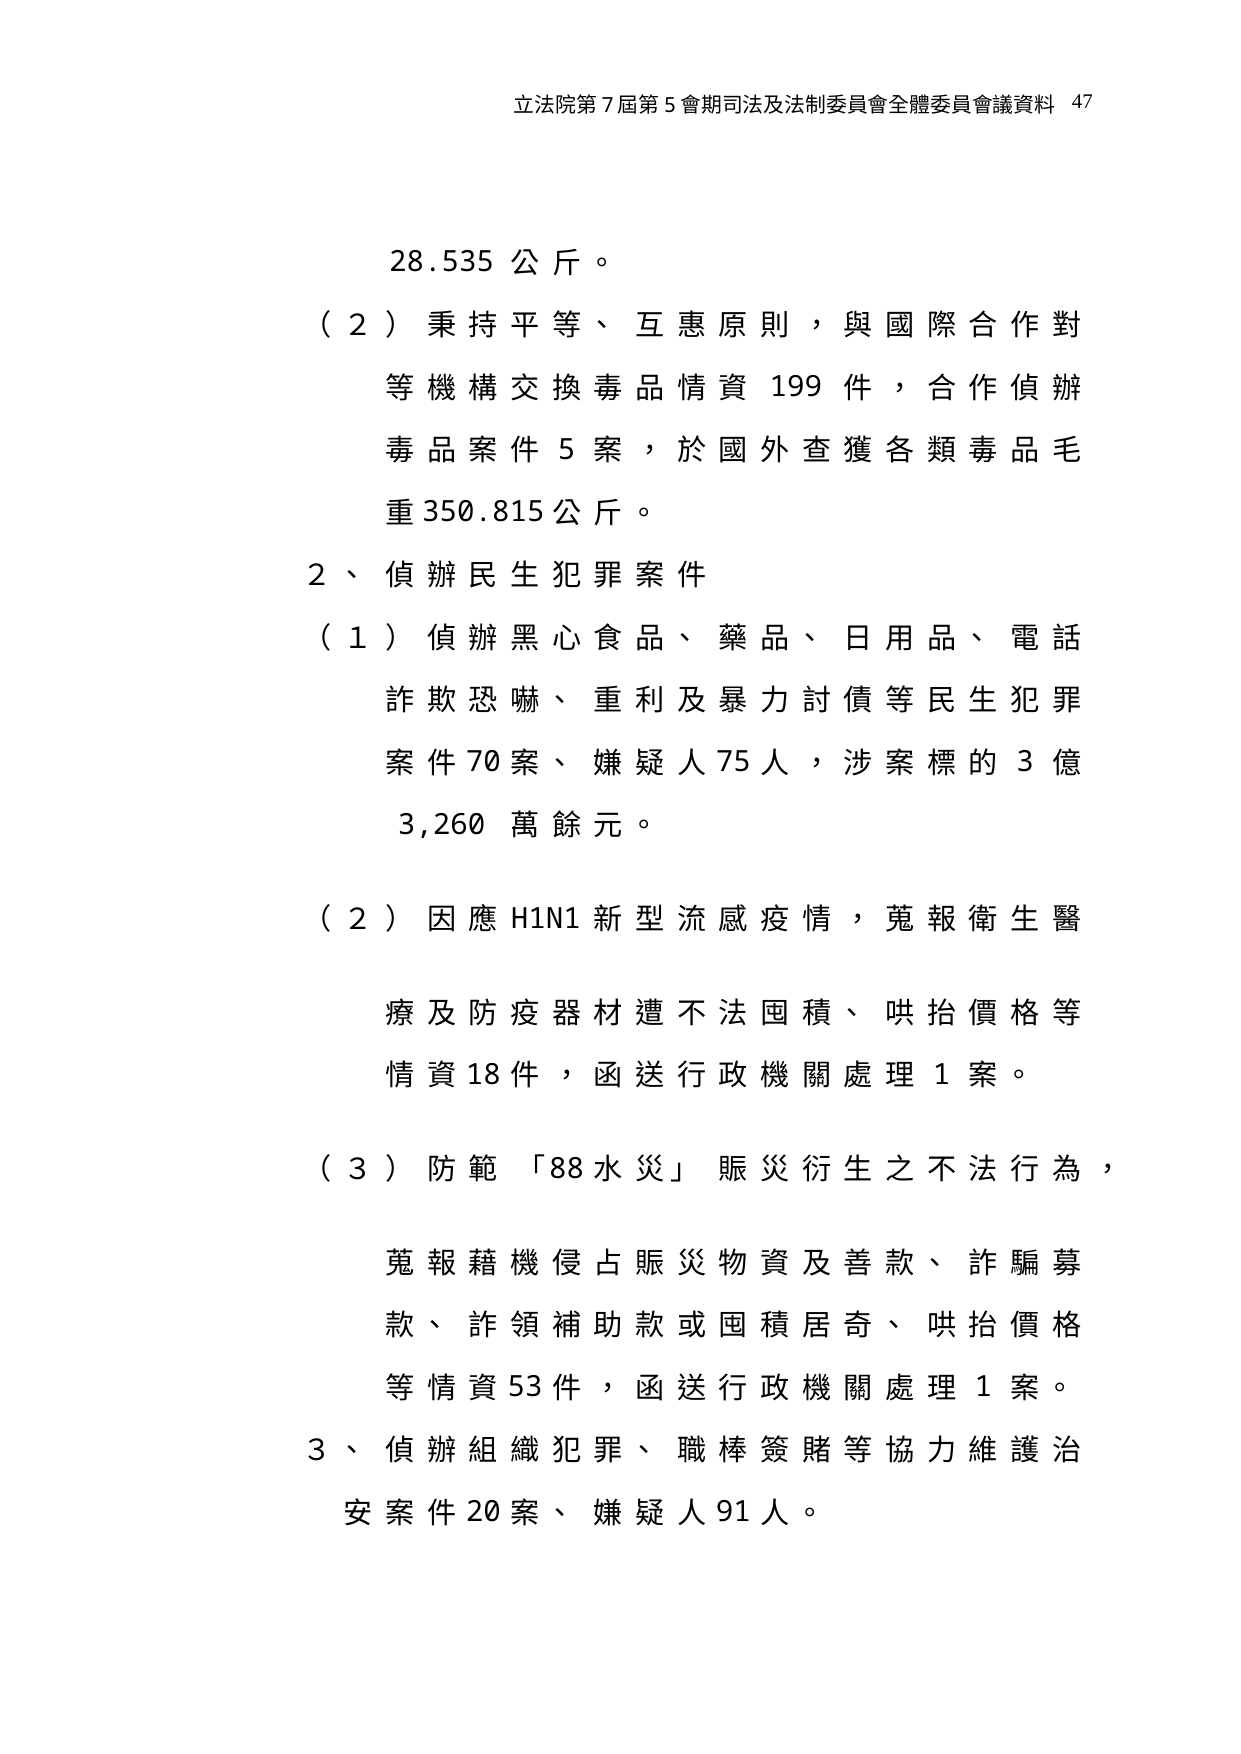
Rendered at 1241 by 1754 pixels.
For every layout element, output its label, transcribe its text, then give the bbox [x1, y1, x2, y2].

text （３）防範「88水災」賑災衍生之不法行為，蒐報藉機侵占賑災物資及善款、詐騙募款、詐領補助款或囤積居奇、哄抬價格等情資53件，函送行政機關處理1案。 [258, 1094, 1087, 1406]
text ２、偵辦民生犯罪案件 [258, 531, 1087, 594]
text ３、偵辦組織犯罪、職棒簽賭等協力維護治安案件20案、嫌疑人91人。 [258, 1406, 1087, 1531]
text （２）因應H1N1新型流感疫情，蒐報衛生醫療及防疫器材遭不法囤積、哄抬價格等情資18件，函送行政機關處理1案。 [258, 844, 1087, 1094]
text （１）偵辦毒品案件113案、嫌疑人140人，查獲毒品製造工廠18座及各級毒品純質淨重545.546公斤，其中第一級毒品海洛因等17.91公斤，第二級毒品甲基安非他命等50.913公斤，第三級毒品愷他命等448.188公斤，第四級毒品麻黃鹼等28.535公斤。 [258, 219, 1087, 281]
text （１）偵辦黑心食品、藥品、日用品、電話詐欺恐嚇、重利及暴力討債等民生犯罪案件70案、嫌疑人75人，涉案標的3億3,260萬餘元。 [258, 594, 1087, 844]
text （２）秉持平等、互惠原則，與國際合作對等機構交換毒品情資199件，合作偵辦毒品案件5案，於國外查獲各類毒品毛重350.815公斤。 [258, 281, 1087, 531]
